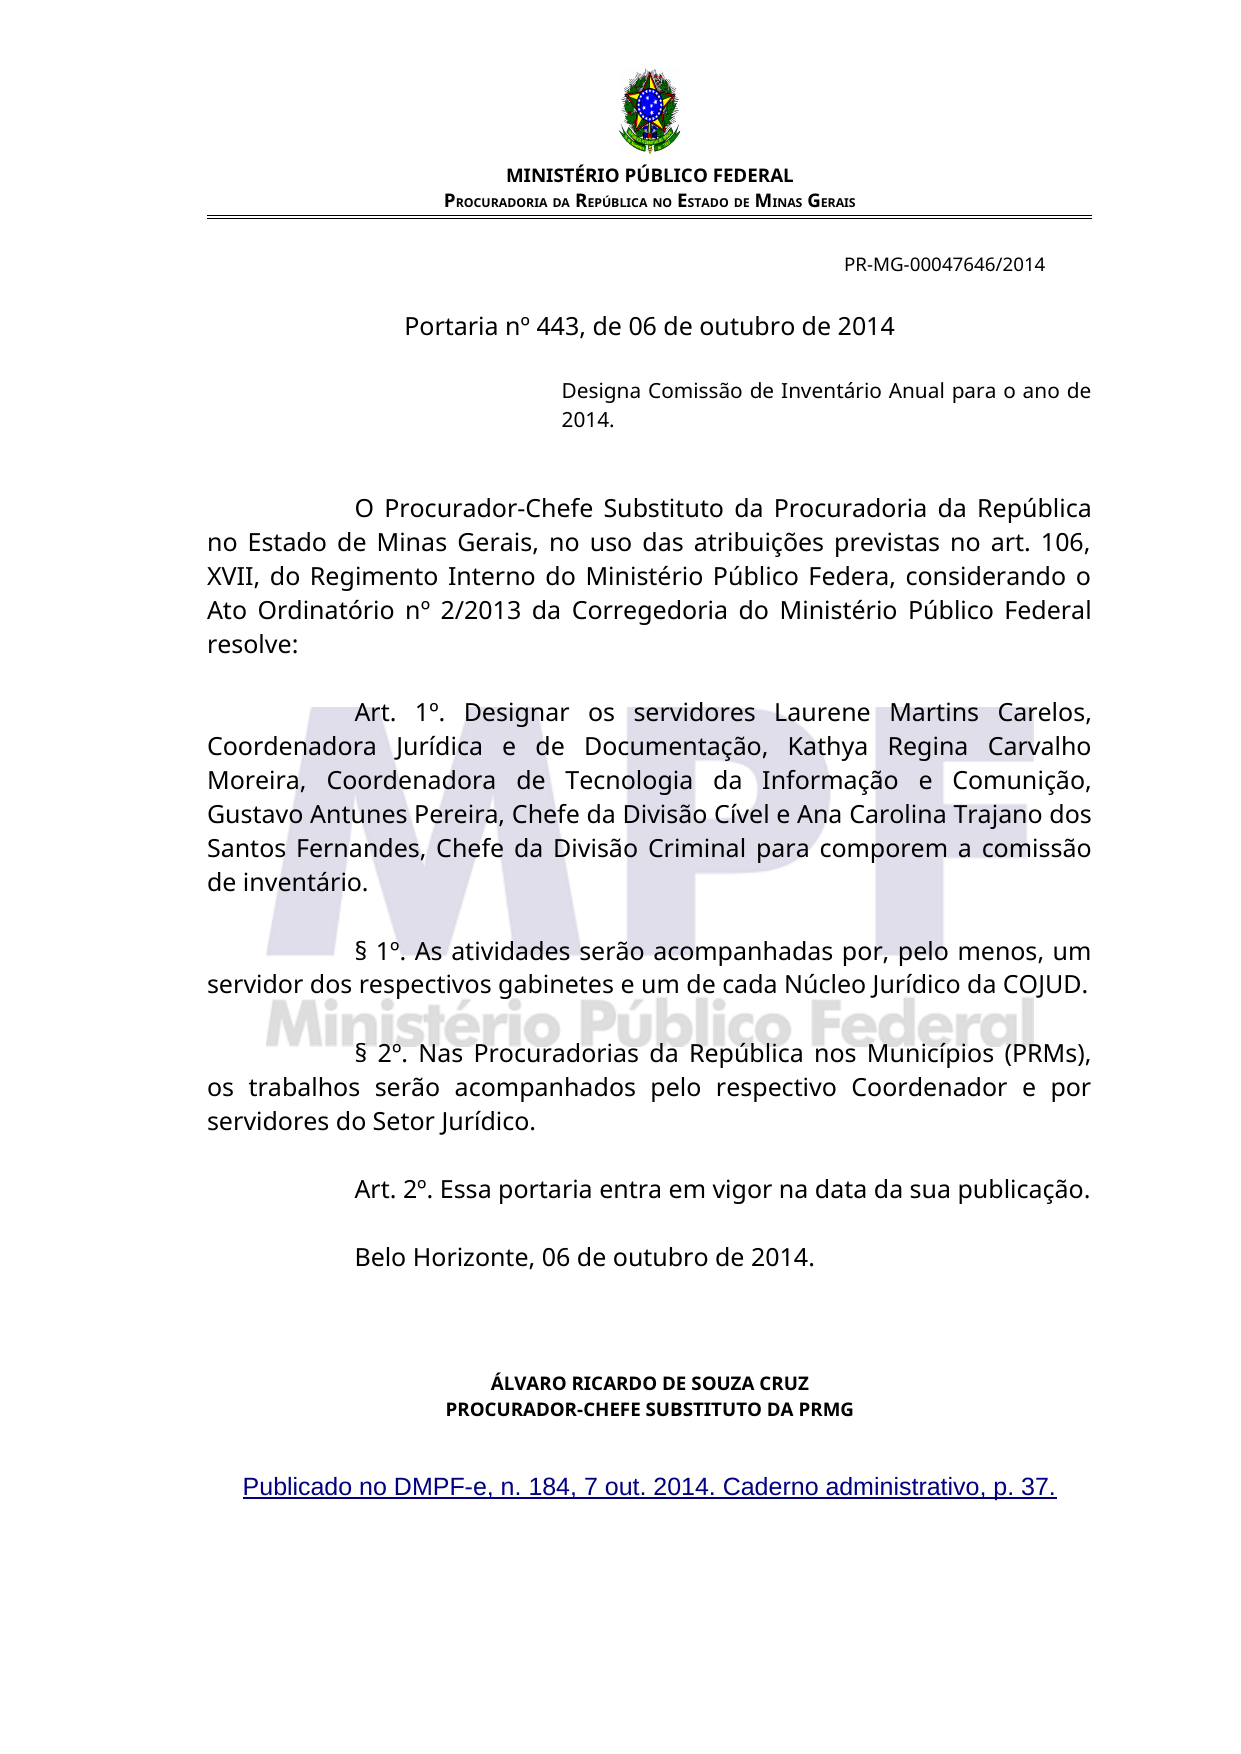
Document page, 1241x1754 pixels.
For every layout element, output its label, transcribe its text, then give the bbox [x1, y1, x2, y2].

text PROCURADOR-CHEFE SUBSTITUTO DA PRMG [207, 1396, 1092, 1421]
text Art. 1º. Designar os servidores Laurene Martins Carelos, Coordenadora Jurídica e de Documentação, Kathya Regina Carvalho Moreira, Coordenadora de Tecnologia da Informação e Comunição, Gustavo Antunes Pereira, Chefe da Divisão Cível e Ana Carolina Trajano dos Santos Fernandes, Chefe da Divisão Criminal para comporem a comissão de inventário. [207, 695, 1092, 899]
text Art. 2º. Essa portaria entra em vigor na data da sua publicação. [207, 1172, 1092, 1206]
text Publicado no DMPF-e, n. 184, 7 out. 2014. Caderno administrativo, p. 37. [207, 1472, 1092, 1501]
text Designa Comissão de Inventário Anual para o ano de 2014. [561, 377, 1092, 433]
picture [619, 68, 681, 154]
text O Procurador-Chefe Substituto da Procuradoria da República no Estado de Minas Gerais, no uso das atribuições previstas no art. 106, XVII, do Regimento Interno do Ministério Público Federa, considerando o Ato Ordinatório nº 2/2013 da Corregedoria do Ministério Público Federal resolve: [207, 490, 1092, 661]
text PR-MG-00047646/2014 [207, 252, 1092, 277]
picture [266, 899, 1034, 933]
text Belo Horizonte, 06 de outubro de 2014. [207, 1240, 1092, 1274]
text § 1º. As atividades serão acompanhadas por, pelo menos, um servidor dos respectivos gabinetes e um de cada Núcleo Jurídico da COJUD. [207, 933, 1092, 1001]
text Portaria nº 443, de 06 de outubro de 2014 [207, 308, 1092, 342]
subtitle ÁLVARO RICARDO DE SOUZA CRUZ [207, 1370, 1092, 1396]
text § 2º. Nas Procuradorias da República nos Municípios (PRMs), os trabalhos serão acompanhados pelo respectivo Coordenador e por servidores do Setor Jurídico. [207, 1035, 1092, 1137]
picture [266, 1001, 1034, 1035]
